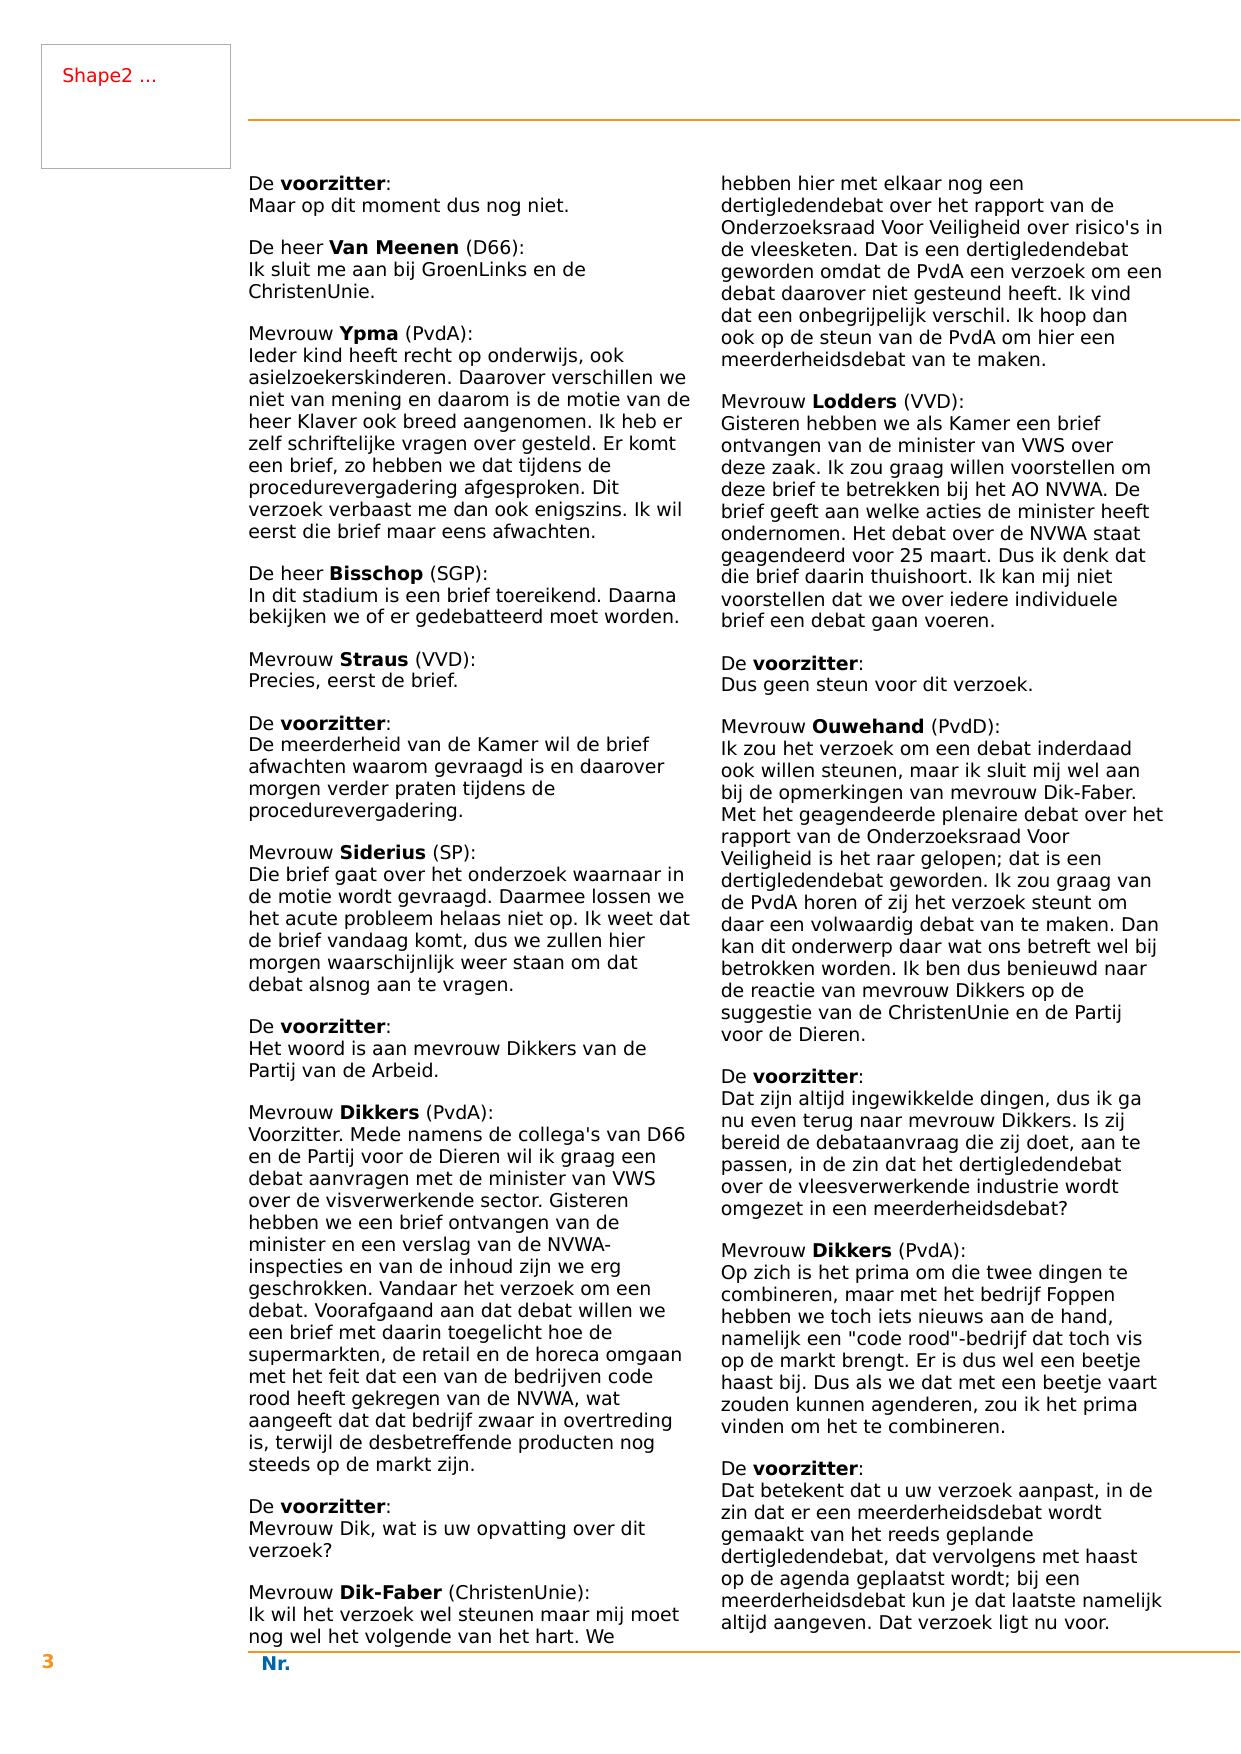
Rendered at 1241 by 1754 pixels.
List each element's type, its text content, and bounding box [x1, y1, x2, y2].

text Mevrouw Ouwehand (PvdD): [721, 716, 1163, 738]
text De voorzitter: [721, 1066, 1163, 1088]
text Dat betekent dat u uw verzoek aanpast, in de zin dat er een meerderheidsdebat wordt gemaakt van het reeds geplande dertigledendebat, dat vervolgens met haast op de agenda geplaatst wordt; bij een meerderheidsdebat kun je dat laatste namelijk altijd aangeven. Dat verzoek ligt nu voor. [721, 1480, 1163, 1633]
text Ik sluit me aan bij GroenLinks en de ChristenUnie. [248, 259, 691, 303]
text De voorzitter: [248, 1496, 691, 1518]
text De voorzitter: [248, 1016, 691, 1038]
text Dus geen steun voor dit verzoek. [721, 674, 1163, 696]
text Precies, eerst de brief. [248, 670, 691, 692]
text De meerderheid van de Kamer wil de brief afwachten waarom gevraagd is en daarover morgen verder praten tijdens de procedurevergadering. [248, 734, 691, 822]
text In dit stadium is een brief toereikend. Daarna bekijken we of er gedebatteerd moet worden. [248, 584, 691, 628]
text Maar op dit moment dus nog niet. [248, 195, 691, 217]
text Ieder kind heeft recht op onderwijs, ook asielzoekerskinderen. Daarover verschillen we niet van mening en daarom is de motie van de heer Klaver ook breed aangenomen. Ik heb er zelf schriftelijke vragen over gesteld. Er komt een brief, zo hebben we dat tijdens de procedurevergadering afgesproken. Dit verzoek verbaast me dan ook enigszins. Ik wil eerst die brief maar eens afwachten. [248, 345, 691, 542]
text De heer Bisschop (SGP): [248, 562, 691, 584]
text Ik wil het verzoek wel steunen maar mij moet nog wel het volgende van het hart. We [248, 1604, 691, 1648]
text Gisteren hebben we als Kamer een brief ontvangen van de minister van VWS over deze zaak. Ik zou graag willen voorstellen om deze brief te betrekken bij het AO NVWA. De brief geeft aan welke acties de minister heeft ondernomen. Het debat over de NVWA staat geagendeerd voor 25 maart. Dus ik denk dat die brief daarin thuishoort. Ik kan mij niet voorstellen dat we over iedere individuele brief een debat gaan voeren. [721, 413, 1163, 632]
text Het woord is aan mevrouw Dikkers van de Partij van de Arbeid. [248, 1038, 691, 1082]
text Mevrouw Dikkers (PvdA): [248, 1102, 691, 1124]
text De heer Van Meenen (D66): [248, 237, 691, 259]
text De voorzitter: [248, 712, 691, 734]
text De voorzitter: [721, 652, 1163, 674]
text Mevrouw Dik, wat is uw opvatting over dit verzoek? [248, 1518, 691, 1562]
text Mevrouw Dik-Faber (ChristenUnie): [248, 1582, 691, 1604]
text De voorzitter: [721, 1458, 1163, 1480]
text Dat zijn altijd ingewikkelde dingen, dus ik ga nu even terug naar mevrouw Dikkers. Is zij bereid de debataanvraag die zij doet, aan te passen, in de zin dat het dertigledendebat over de vleesverwerkende industrie wordt omgezet in een meerderheidsdebat? [721, 1088, 1163, 1220]
text Voorzitter. Mede namens de collega's van D66 en de Partij voor de Dieren wil ik graag een debat aanvragen met de minister van VWS over de visverwerkende sector. Gisteren hebben we een brief ontvangen van de minister en een verslag van de NVWA-inspecties en van de inhoud zijn we erg geschrokken. Vandaar het verzoek om een debat. Voorafgaand aan dat debat willen we een brief met daarin toegelicht hoe de supermarkten, de retail en de horeca omgaan met het feit dat een van de bedrijven code rood heeft gekregen van de NVWA, wat aangeeft dat dat bedrijf zwaar in overtreding is, terwijl de desbetreffende producten nog steeds op de markt zijn. [248, 1124, 691, 1476]
text Die brief gaat over het onderzoek waarnaar in de motie wordt gevraagd. Daarmee lossen we het acute probleem helaas niet op. Ik weet dat de brief vandaag komt, dus we zullen hier morgen waarschijnlijk weer staan om dat debat alsnog aan te vragen. [248, 864, 691, 996]
text hebben hier met elkaar nog een dertigledendebat over het rapport van de Onderzoeksraad Voor Veiligheid over risico's in de vleesketen. Dat is een dertigledendebat geworden omdat de PvdA een verzoek om een debat daarover niet gesteund heeft. Ik vind dat een onbegrijpelijk verschil. Ik hoop dan ook op de steun van de PvdA om hier een meerderheidsdebat van te maken. [721, 173, 1163, 371]
text Mevrouw Straus (VVD): [248, 648, 691, 670]
text De voorzitter: [248, 173, 691, 195]
text Ik zou het verzoek om een debat inderdaad ook willen steunen, maar ik sluit mij wel aan bij de opmerkingen van mevrouw Dik-Faber. Met het geagendeerde plenaire debat over het rapport van de Onderzoeksraad Voor Veiligheid is het raar gelopen; dat is een dertigledendebat geworden. Ik zou graag van de PvdA horen of zij het verzoek steunt om daar een volwaardig debat van te maken. Dan kan dit onderwerp daar wat ons betreft wel bij betrokken worden. Ik ben dus benieuwd naar de reactie van mevrouw Dikkers op de suggestie van de ChristenUnie en de Partij voor de Dieren. [721, 738, 1163, 1046]
text Op zich is het prima om die twee dingen te combineren, maar met het bedrijf Foppen hebben we toch iets nieuws aan de hand, namelijk een "code rood"-bedrijf dat toch vis op de markt brengt. Er is dus wel een beetje haast bij. Dus als we dat met een beetje vaart zouden kunnen agenderen, zou ik het prima vinden om het te combineren. [721, 1262, 1163, 1438]
text Mevrouw Dikkers (PvdA): [721, 1240, 1163, 1262]
text Mevrouw Siderius (SP): [248, 842, 691, 864]
text Mevrouw Lodders (VVD): [721, 391, 1163, 413]
text Mevrouw Ypma (PvdA): [248, 323, 691, 345]
